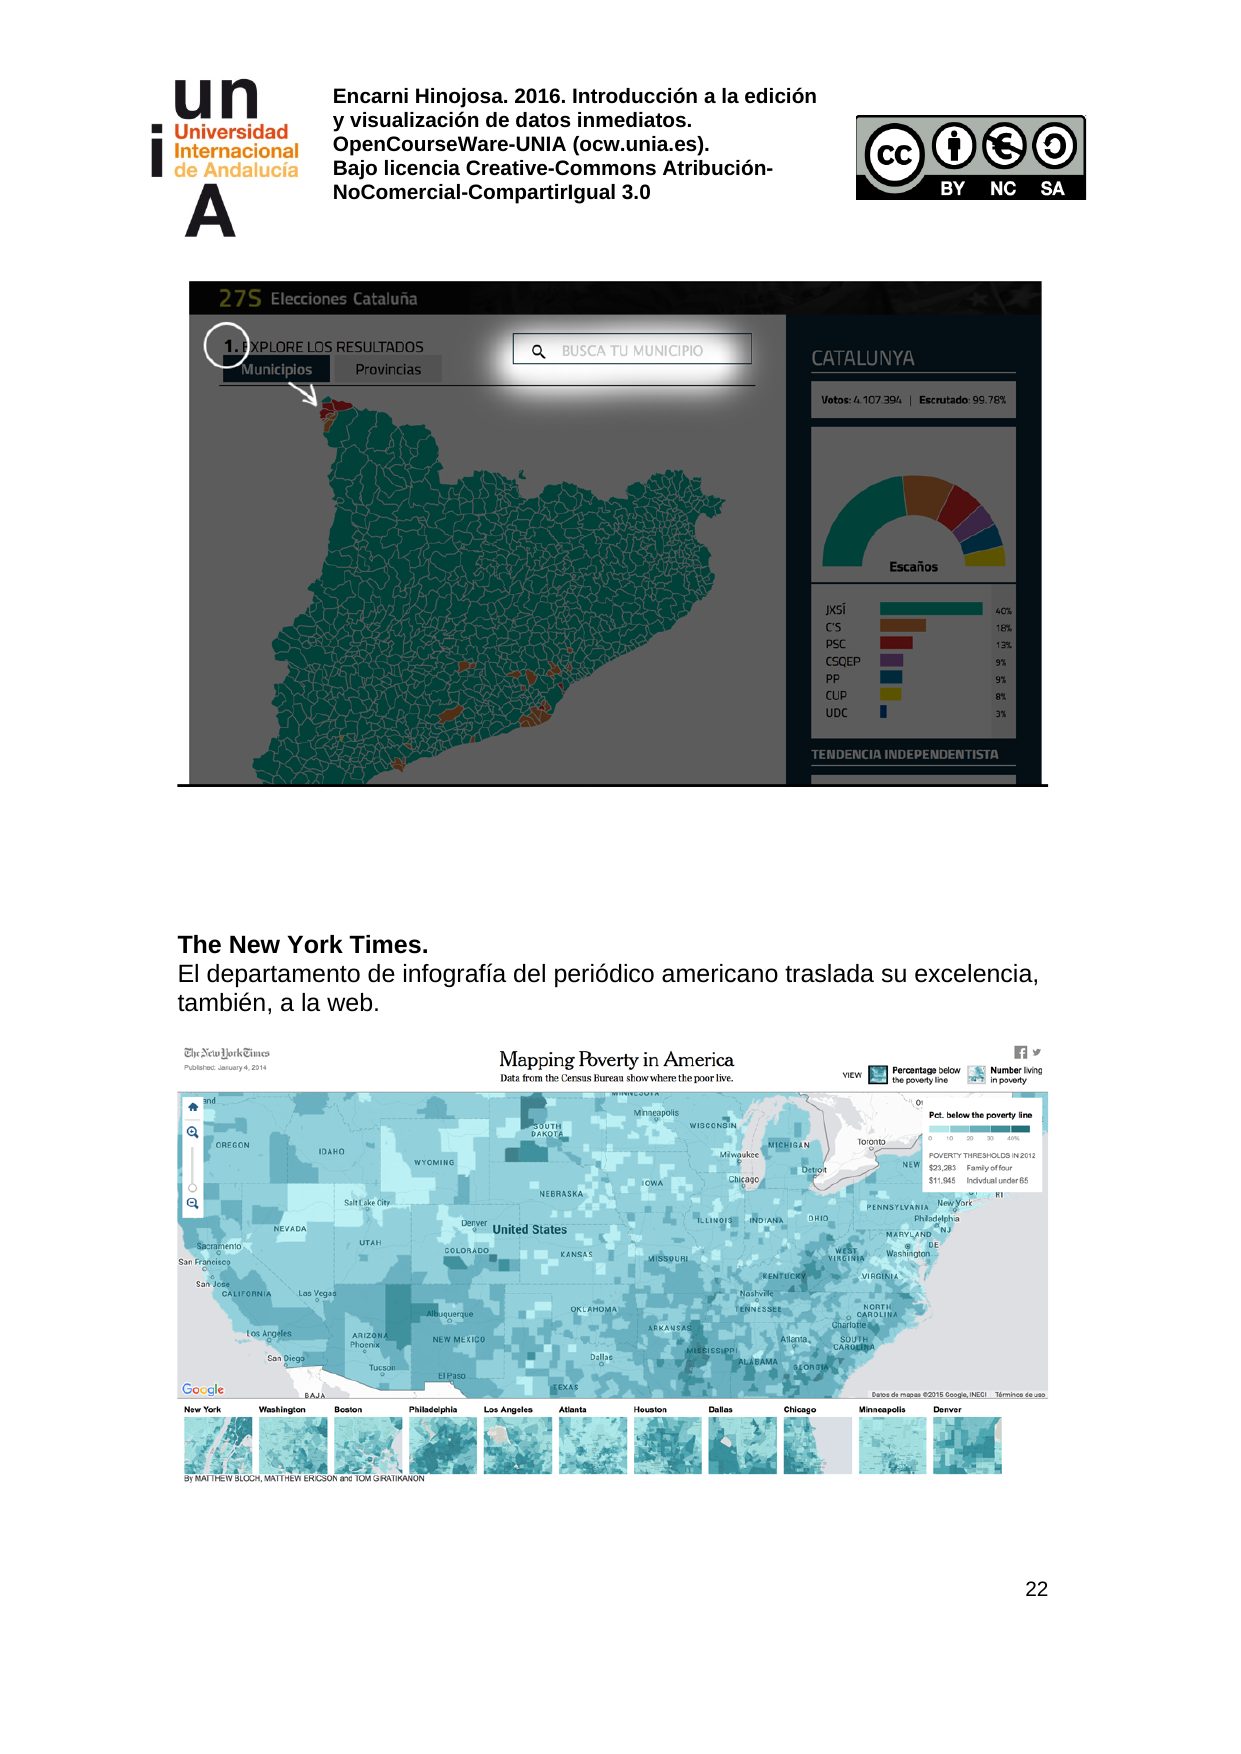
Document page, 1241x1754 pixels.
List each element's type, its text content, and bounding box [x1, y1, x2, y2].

picture [177, 271, 1049, 787]
subtitle El departamento de infografía del periódico americano traslada su excelencia, también, a la web. [177, 959, 1048, 1016]
picture [148, 75, 303, 240]
picture [177, 1045, 1049, 1483]
subtitle The New York Times. [177, 930, 1048, 959]
